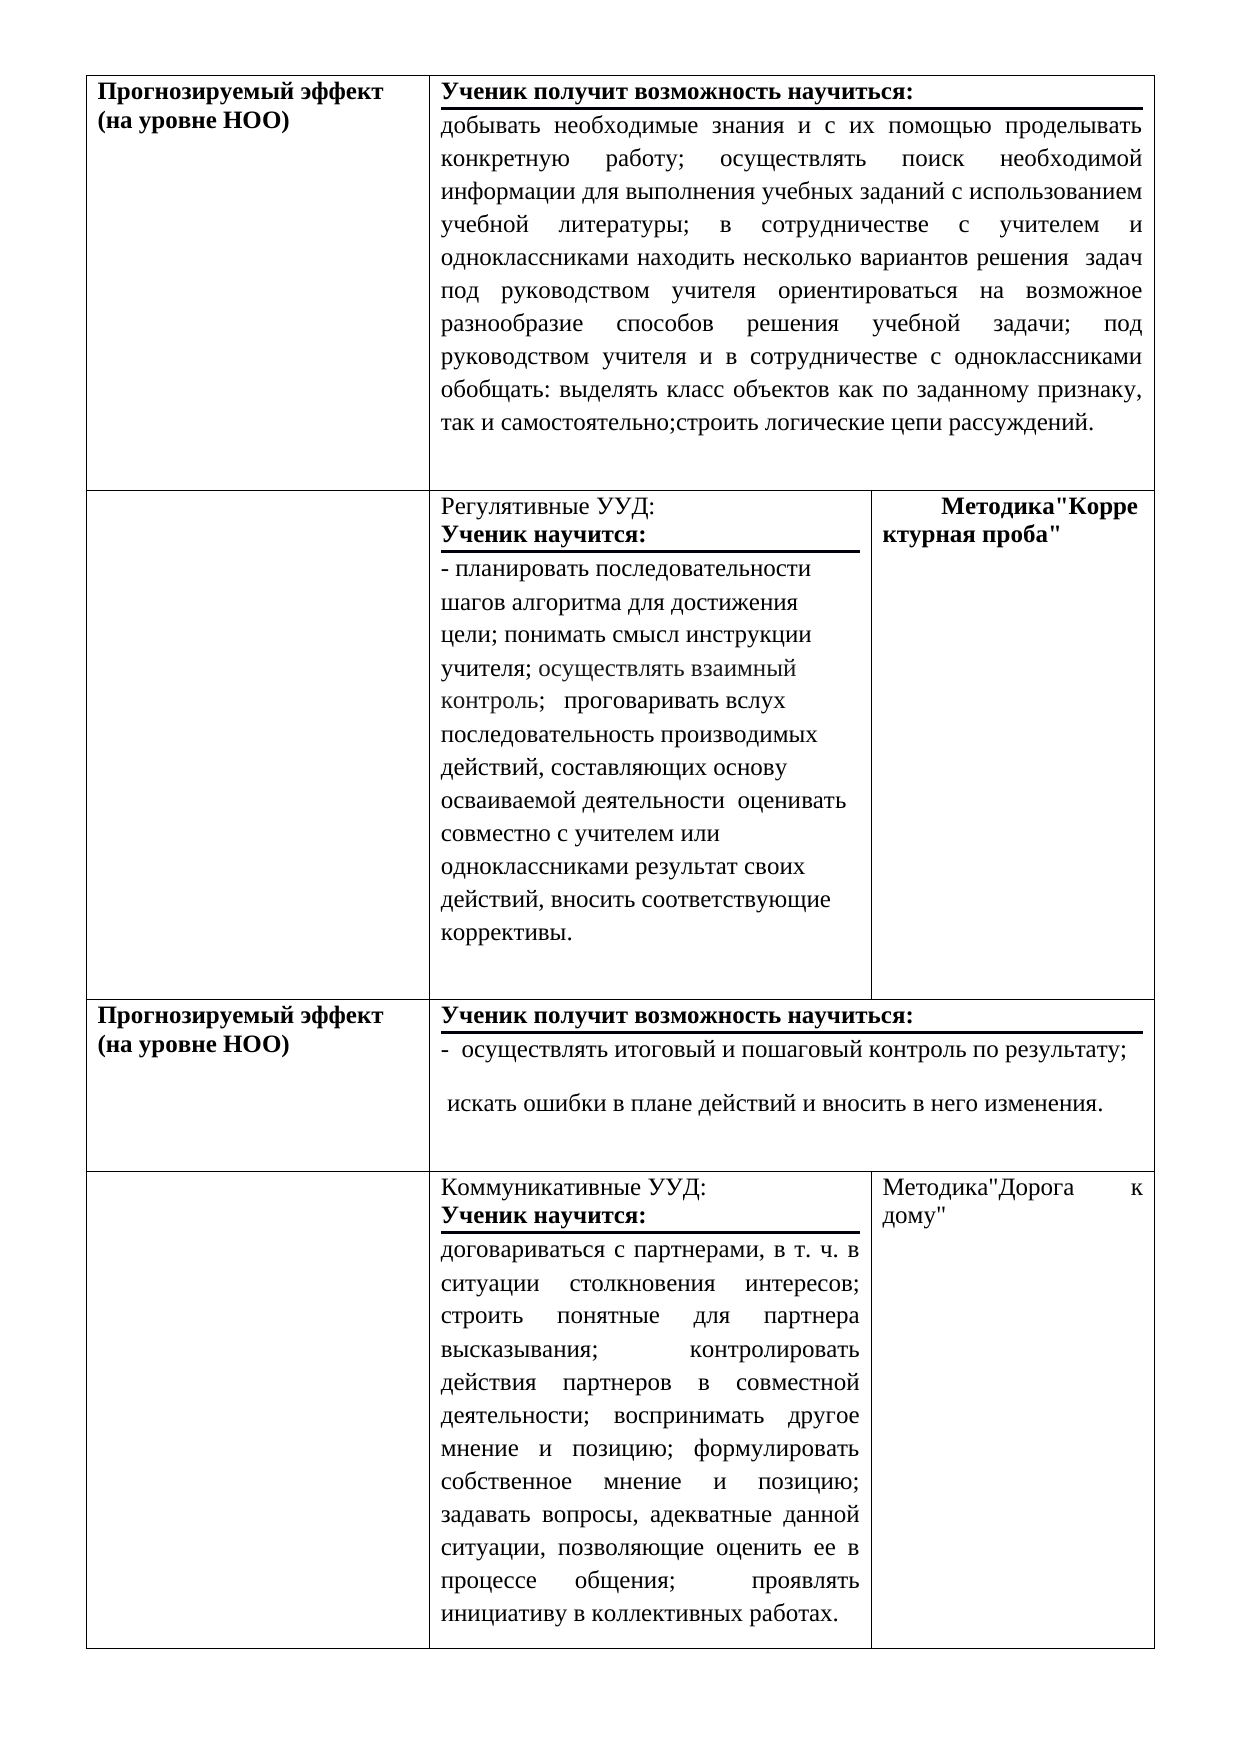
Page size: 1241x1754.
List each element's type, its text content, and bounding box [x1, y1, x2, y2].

table_cell [87, 1172, 429, 1647]
table_cell Ученик получит возможность научиться: добывать необходимые знания и с их помощью проделывать конкретную работу; осуществлять поиск необходимой информации для выполнения учебных заданий с использованием учебной литературы; в сотрудничестве с учителем и одноклассниками находить несколько вариантов решения задач под руководством учителя ориентироваться на возможное разнообразие способов решения учебной задачи; под руководством учителя и в сотрудничестве с одноклассниками обобщать: выделять класс объектов как по заданному признаку, так и самостоятельно;строить логические цепи рассуждений. [430, 76, 1154, 490]
table_cell Методика"Корректурная проба" [872, 491, 1154, 999]
table_cell Ученик получит возможность научиться: - осуществлять итоговый и пошаговый контроль по результату; искать ошибки в плане действий и вносить в него изменения. [430, 1000, 1154, 1171]
table_cell Прогнозируемый эффект (на уровне НОО) [87, 1000, 429, 1171]
table_cell Прогнозируемый эффект (на уровне НОО) [87, 76, 429, 490]
table_cell Регулятивные УУД: Ученик научится: - планировать последовательности шагов алгоритма для достижения цели; понимать смысл инструкции учителя; осуществлять взаимный контроль; проговаривать вслух последовательность производимых действий, составляющих основу осваиваемой деятельности оценивать совместно с учителем или одноклассниками результат своих действий, вносить соответствующие коррективы. [430, 491, 871, 999]
table_cell Коммуникативные УУД: Ученик научится: договариваться с партнерами, в т. ч. в ситуации столкновения интересов; строить понятные для партнера высказывания; контролировать действия партнеров в совместной деятельности; воспринимать другое мнение и позицию; формулировать собственное мнение и позицию; задавать вопросы, адекватные данной ситуации, позволяющие оценить ее в процессе общения; проявлять инициативу в коллективных работах. [430, 1172, 871, 1647]
table_cell Методика"Дорога к дому" [872, 1172, 1154, 1647]
table_cell [87, 491, 429, 999]
